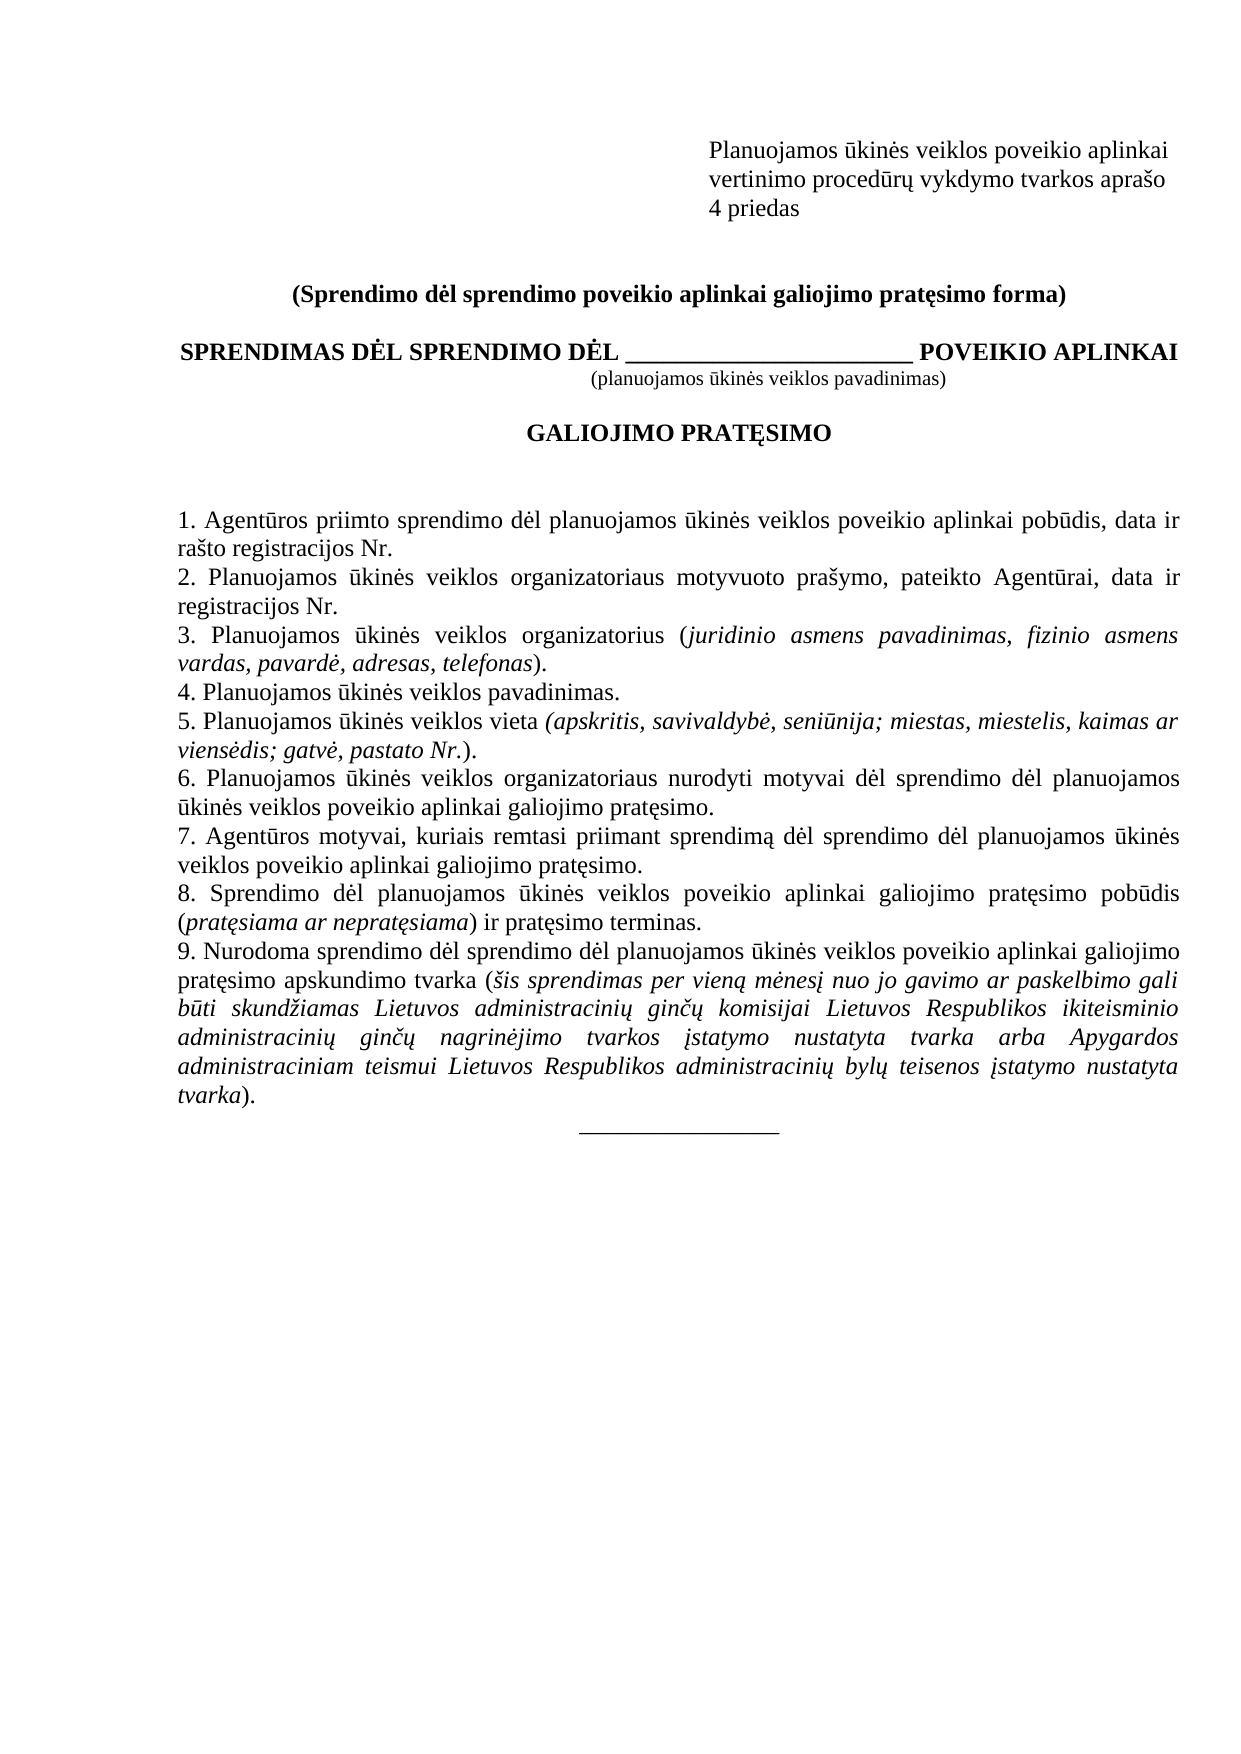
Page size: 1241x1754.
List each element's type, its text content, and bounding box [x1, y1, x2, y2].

text ________________ [177, 1108, 1181, 1137]
text 2. Planuojamos ūkinės veiklos organizatoriaus motyvuoto prašymo, pateikto Agentūrai, data ir registracijos Nr. [177, 562, 1181, 620]
text 1. Agentūros priimto sprendimo dėl planuojamos ūkinės veiklos poveikio aplinkai pobūdis, data ir rašto registracijos Nr. [177, 505, 1181, 562]
text 4 priedas [679, 193, 1181, 222]
text 7. Agentūros motyvai, kuriais remtasi priimant sprendimą dėl sprendimo dėl planuojamos ūkinės veiklos poveikio aplinkai galiojimo pratęsimo. [177, 821, 1181, 878]
text SPRENDIMAS DĖL SPRENDIMO DĖL _______________________ POVEIKIO APLINKAI [177, 337, 1181, 366]
text GALIOJIMO PRATĘSIMO [177, 418, 1181, 447]
text 4. Planuojamos ūkinės veiklos pavadinimas. [177, 677, 1181, 706]
text Planuojamos ūkinės veiklos poveikio aplinkai vertinimo procedūrų vykdymo tvarkos aprašo [709, 136, 1181, 193]
text 3. Planuojamos ūkinės veiklos organizatorius (juridinio asmens pavadinimas, fizinio asmens vardas, pavardė, adresas, telefonas). [177, 620, 1181, 677]
text 8. Sprendimo dėl planuojamos ūkinės veiklos poveikio aplinkai galiojimo pratęsimo pobūdis (pratęsiama ar nepratęsiama) ir pratęsimo terminas. [177, 878, 1181, 936]
text 5. Planuojamos ūkinės veiklos vieta (apskritis, savivaldybė, seniūnija; miestas, miestelis, kaimas ar viensėdis; gatvė, pastato Nr.). [177, 706, 1181, 763]
text (Sprendimo dėl sprendimo poveikio aplinkai galiojimo pratęsimo forma) [177, 279, 1181, 308]
text 6. Planuojamos ūkinės veiklos organizatoriaus nurodyti motyvai dėl sprendimo dėl planuojamos ūkinės veiklos poveikio aplinkai galiojimo pratęsimo. [177, 763, 1181, 821]
text 9. Nurodoma sprendimo dėl sprendimo dėl planuojamos ūkinės veiklos poveikio aplinkai galiojimo pratęsimo apskundimo tvarka (šis sprendimas per vieną mėnesį nuo jo gavimo ar paskelbimo gali būti skundžiamas Lietuvos administracinių ginčų komisijai Lietuvos Respublikos ikiteisminio administracinių ginčų nagrinėjimo tvarkos įstatymo nustatyta tvarka arba Apygardos administraciniam teismui Lietuvos Respublikos administracinių bylų teisenos įstatymo nustatyta tvarka). [177, 936, 1181, 1108]
text (planuojamos ūkinės veiklos pavadinimas) [177, 366, 1181, 390]
